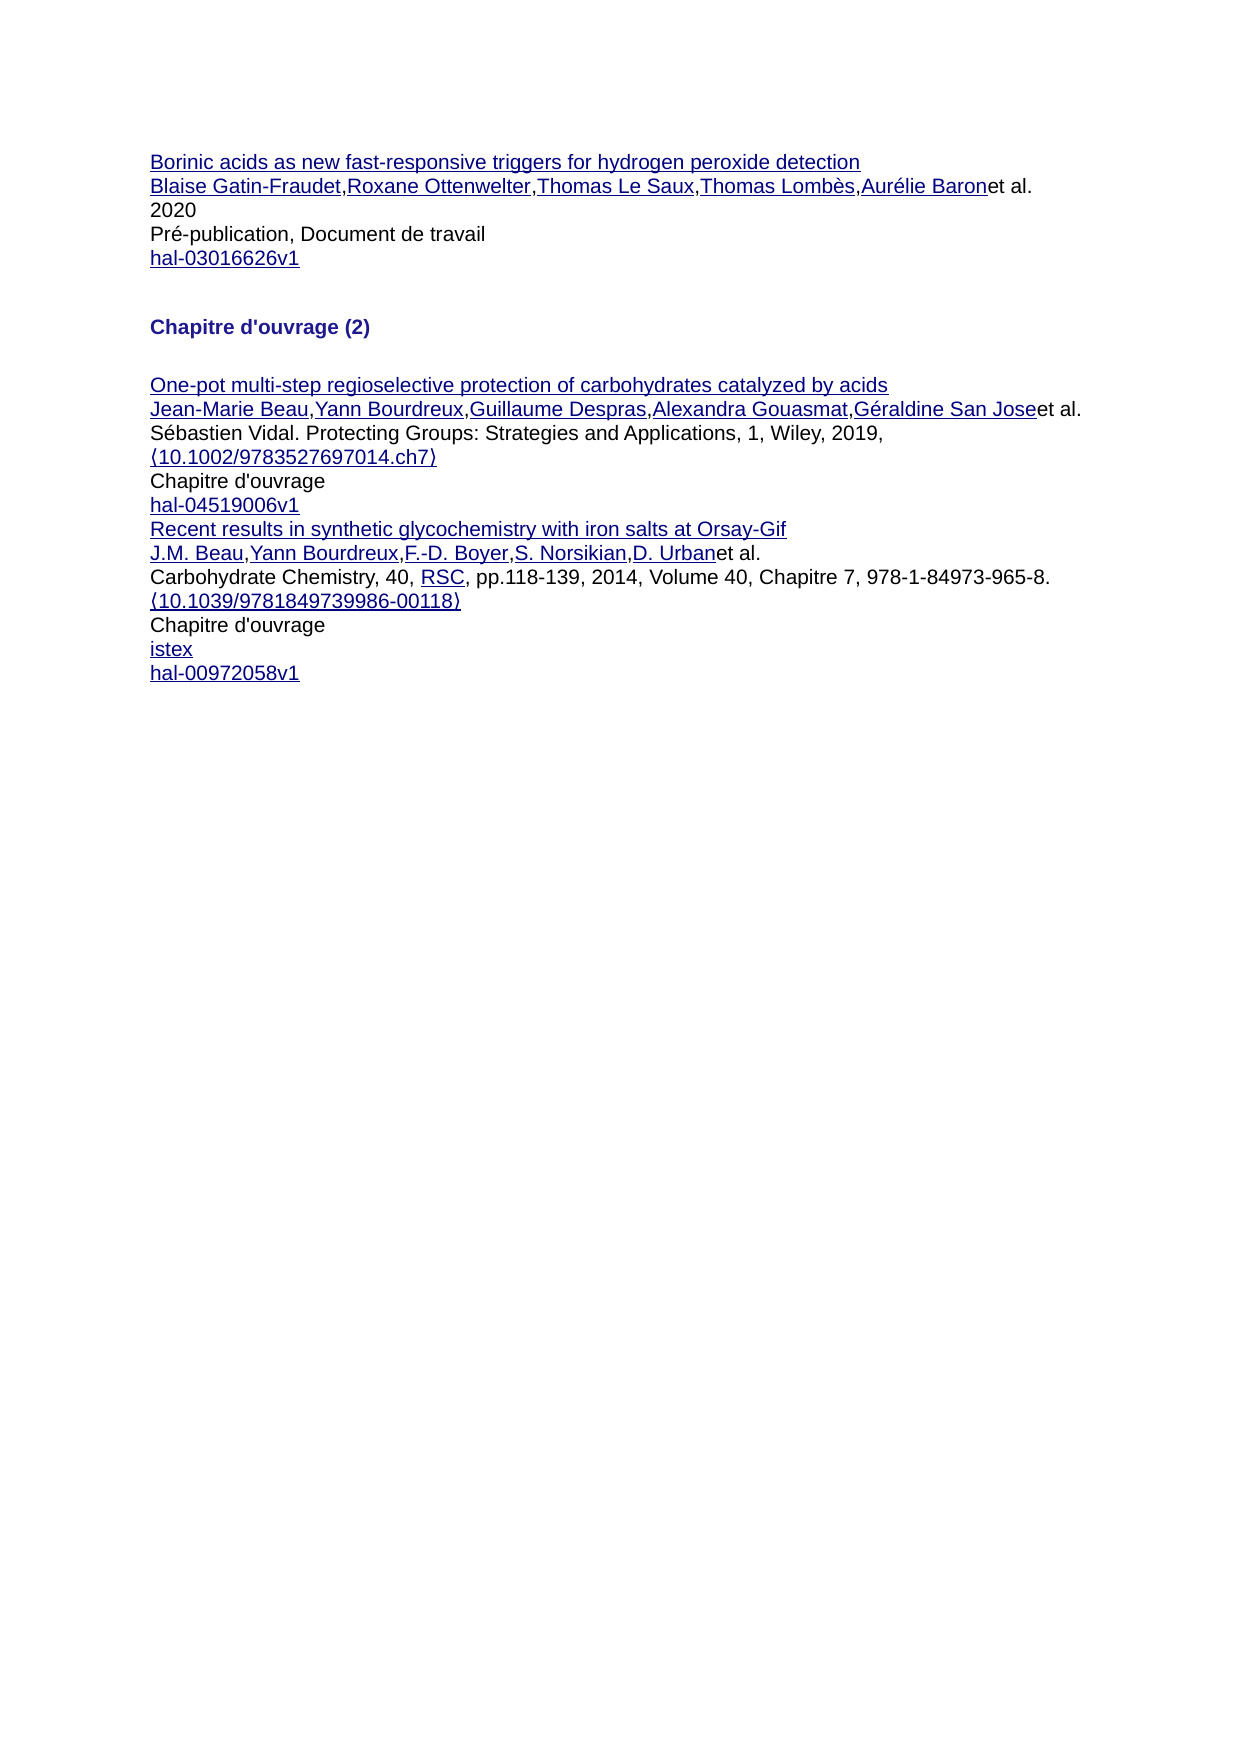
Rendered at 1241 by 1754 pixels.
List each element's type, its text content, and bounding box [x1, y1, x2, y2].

table_header One-pot multi-step regioselective protection of carbohydrates catalyzed by acids Jean-Marie Beau,Yann Bourdreux,Guillaume Despras,Alexandra Gouasmat,Géraldine San Joseet al. Sébastien Vidal. Protecting Groups: Strategies and Applications, 1, Wiley, 2019, ⟨10.1002/9783527697014.ch7⟩ Chapitre d'ouvrage hal-04519006v1 [150, 373, 1090, 517]
table_header Borinic acids as new fast-responsive triggers for hydrogen peroxide detection Blaise Gatin-Fraudet,Roxane Ottenwelter,Thomas Le Saux,Thomas Lombès,Aurélie Baronet al. 2020 Pré-publication, Document de travail hal-03016626v1 [150, 150, 1090, 270]
table_cell Recent results in synthetic glycochemistry with iron salts at Orsay-Gif J.M. Beau,Yann Bourdreux,F.-D. Boyer,S. Norsikian,D. Urbanet al. Carbohydrate Chemistry, 40, RSC, pp.118-139, 2014, Volume 40, Chapitre 7, 978-1-84973-965-8. ⟨10.1039/9781849739986-00118⟩ Chapitre d'ouvrage istex hal-00972058v1 [150, 517, 1090, 684]
subtitle Chapitre d'ouvrage (2) [150, 314, 1090, 338]
